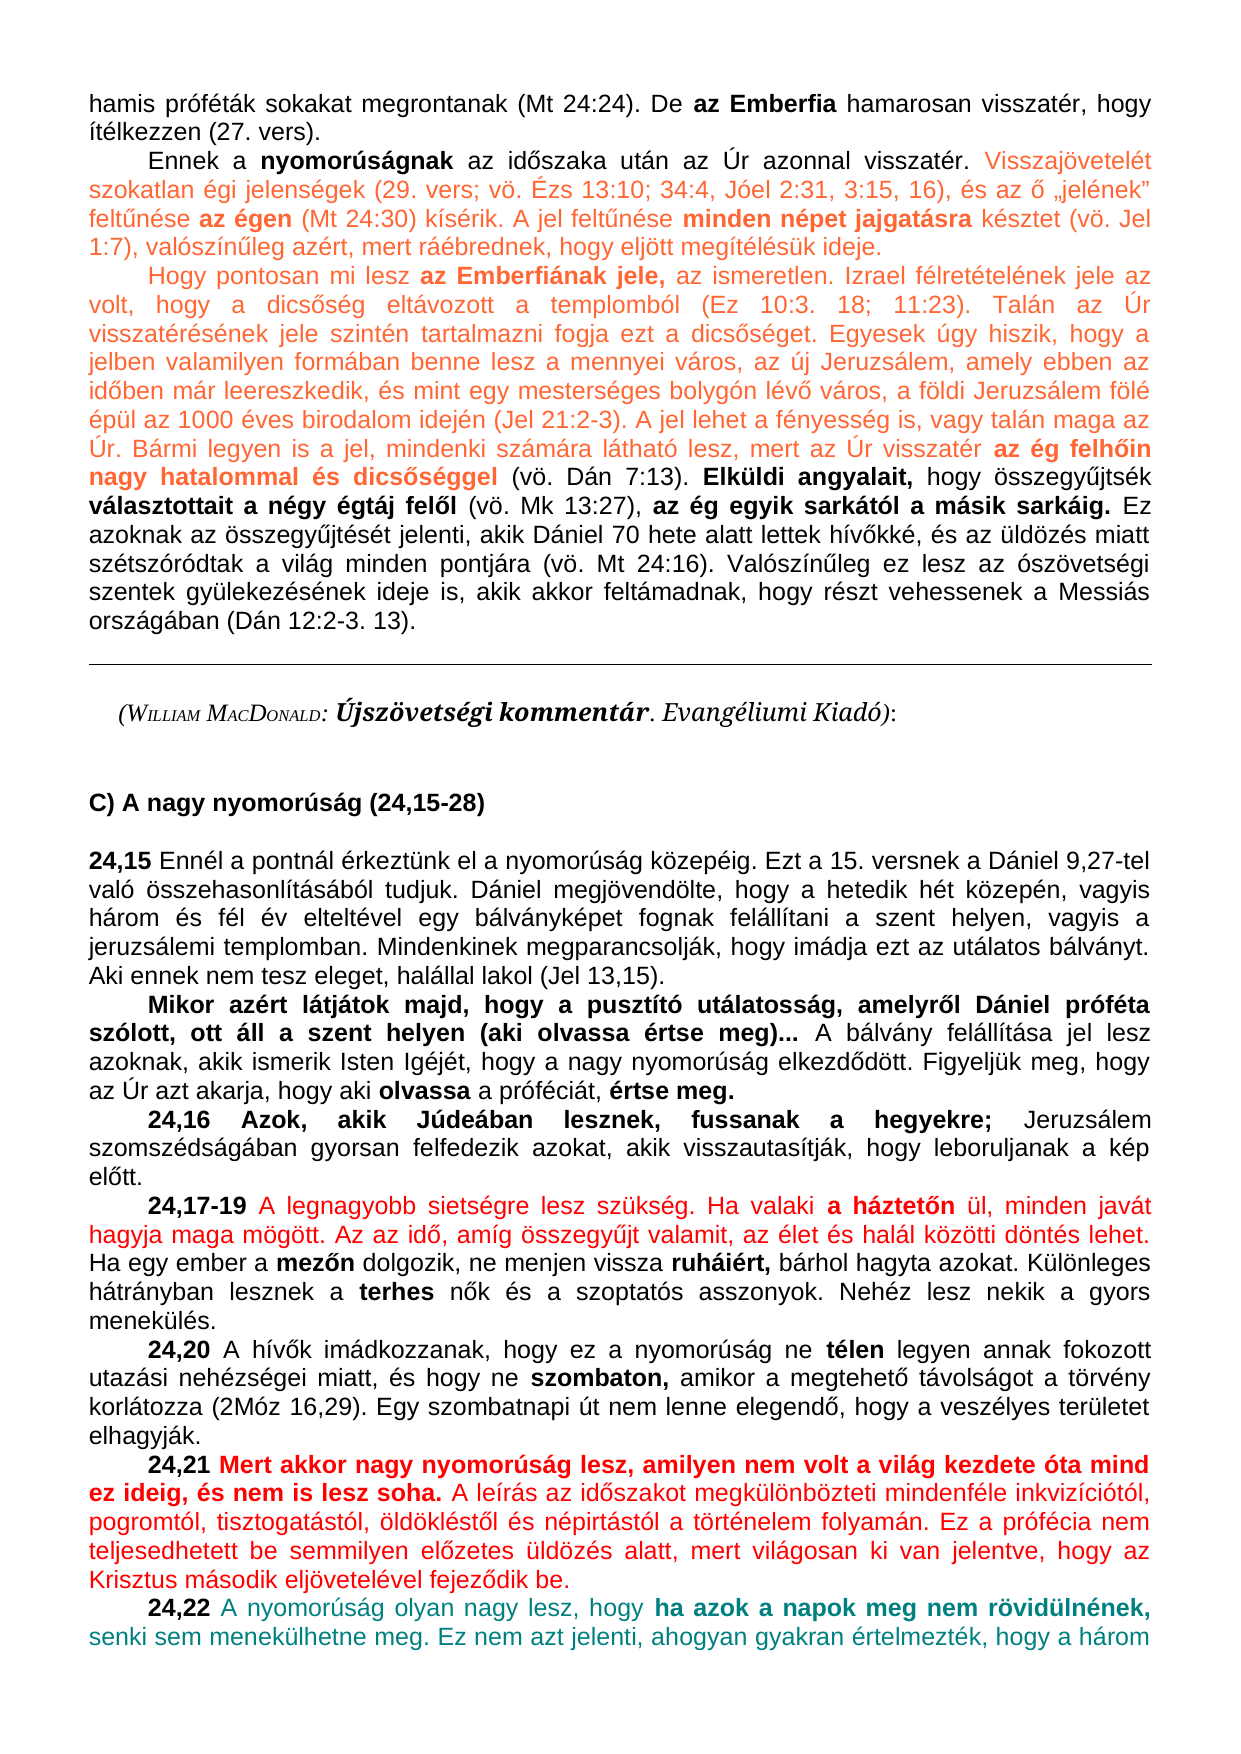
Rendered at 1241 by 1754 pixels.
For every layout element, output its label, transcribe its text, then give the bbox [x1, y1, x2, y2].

text Ennek a nyomorúságnak az időszaka után az Úr azonnal visszatér. Visszajövetelét szokatlan égi jelenségek (29. vers; vö. Ézs 13:10; 34:4, Jóel 2:31, 3:15, 16), és az ő „jelének” feltűnése az égen (Mt 24:30) kísérik. A jel feltűnése minden népet jajgatásra késztet (vö. Jel 1:7), valószínűleg azért, mert ráébrednek, hogy eljött megítélésük ideje. [88, 146, 1152, 261]
text 24,21 Mert akkor nagy nyomorúság lesz, amilyen nem volt a világ kezdete óta mind ez ideig, és nem is lesz soha. A leírás az időszakot megkülönbözteti mindenféle inkvizíciótól, pogromtól, tisztogatástól, öldökléstől és népirtástól a történelem folyamán. Ez a prófécia nem teljesedhetett be semmilyen előzetes üldözés alatt, mert világosan ki van jelentve, hogy az Krisztus második eljövetelével fejeződik be. [88, 1450, 1152, 1593]
text 24,16 Azok, akik Júdeában lesznek, fussanak a hegyekre; Jeruzsálem szomszédságában gyorsan felfedezik azokat, akik visszautasítják, hogy leboruljanak a kép előtt. [88, 1105, 1152, 1191]
text 24,22 A nyomorúság olyan nagy lesz, hogy ha azok a napok meg nem rövidülnének, senki sem menekülhetne meg. Ez nem azt jelenti, ahogyan gyakran értelmezték, hogy a három [88, 1593, 1152, 1651]
text C) A nagy nyomorúság (24,15-28) [88, 788, 1152, 816]
text (William MacDonald: Újszövetségi kommentár. Evangéliumi Kiadó): [88, 665, 1152, 758]
text hamis próféták sokakat megrontanak (Mt 24:24). De az Emberfia hamarosan visszatér, hogy ítélkezzen (27. vers). [88, 88, 1152, 146]
text 24,20 A hívők imádkozzanak, hogy ez a nyomorúság ne télen legyen annak fokozott utazási nehézségei miatt, és hogy ne szombaton, amikor a megtehető távolságot a törvény korlátozza (2Móz 16,29). Egy szombatnapi út nem lenne elegendő, hogy a veszélyes területet elhagyják. [88, 1335, 1152, 1450]
text Mikor azért látjátok majd, hogy a pusztító utálatosság, amelyről Dániel próféta szólott, ott áll a szent helyen (aki olvassa értse meg)... A bálvány felállítása jel lesz azoknak, akik ismerik Isten Igéjét, hogy a nagy nyomorúság elkezdődött. Figyeljük meg, hogy az Úr azt akarja, hogy aki olvassa a próféciát, értse meg. [88, 990, 1152, 1105]
text 24,15 Ennél a pontnál érkeztünk el a nyomorúság közepéig. Ezt a 15. versnek a Dániel 9,27-tel való összehasonlításából tudjuk. Dániel megjövendölte, hogy a hetedik hét közepén, vagyis három és fél év elteltével egy bálványképet fognak felállítani a szent helyen, vagyis a jeruzsálemi templomban. Mindenkinek megparancsolják, hogy imádja ezt az utálatos bálványt. Aki ennek nem tesz eleget, halállal lakol (Jel 13,15). [88, 846, 1152, 990]
text Hogy pontosan mi lesz az Emberfiának jele, az ismeretlen. Izrael félretételének jele az volt, hogy a dicsőség eltávozott a templomból (Ez 10:3. 18; 11:23). Talán az Úr visszatérésének jele szintén tartalmazni fogja ezt a dicsőséget. Egyesek úgy hiszik, hogy a jelben valamilyen formában benne lesz a mennyei város, az új Jeruzsálem, amely ebben az időben már leereszkedik, és mint egy mesterséges bolygón lévő város, a földi Jeruzsálem fölé épül az 1000 éves birodalom idején (Jel 21:2-3). A jel lehet a fényesség is, vagy talán maga az Úr. Bármi legyen is a jel, mindenki számára látható lesz, mert az Úr visszatér az ég felhőin nagy hatalommal és dicsőséggel (vö. Dán 7:13). Elküldi angyalait, hogy összegyűjtsék választottait a négy égtáj felől (vö. Mk 13:27), az ég egyik sarkától a másik sarkáig. Ez azoknak az összegyűjtését jelenti, akik Dániel 70 hete alatt lettek hívőkké, és az üldözés miatt szétszóródtak a világ minden pontjára (vö. Mt 24:16). Valószínűleg ez lesz az ószövetségi szentek gyülekezésének ideje is, akik akkor feltámadnak, hogy részt vehessenek a Messiás országában (Dán 12:2-3. 13). [88, 261, 1152, 635]
text 24,17-19 A legnagyobb sietségre lesz szükség. Ha valaki a háztetőn ül, minden javát hagyja maga mögött. Az az idő, amíg összegyűjt valamit, az élet és halál közötti döntés lehet. Ha egy ember a mezőn dolgozik, ne menjen vissza ruháiért, bárhol hagyta azokat. Különleges hátrányban lesznek a terhes nők és a szoptatós asszonyok. Nehéz lesz nekik a gyors menekülés. [88, 1191, 1152, 1335]
